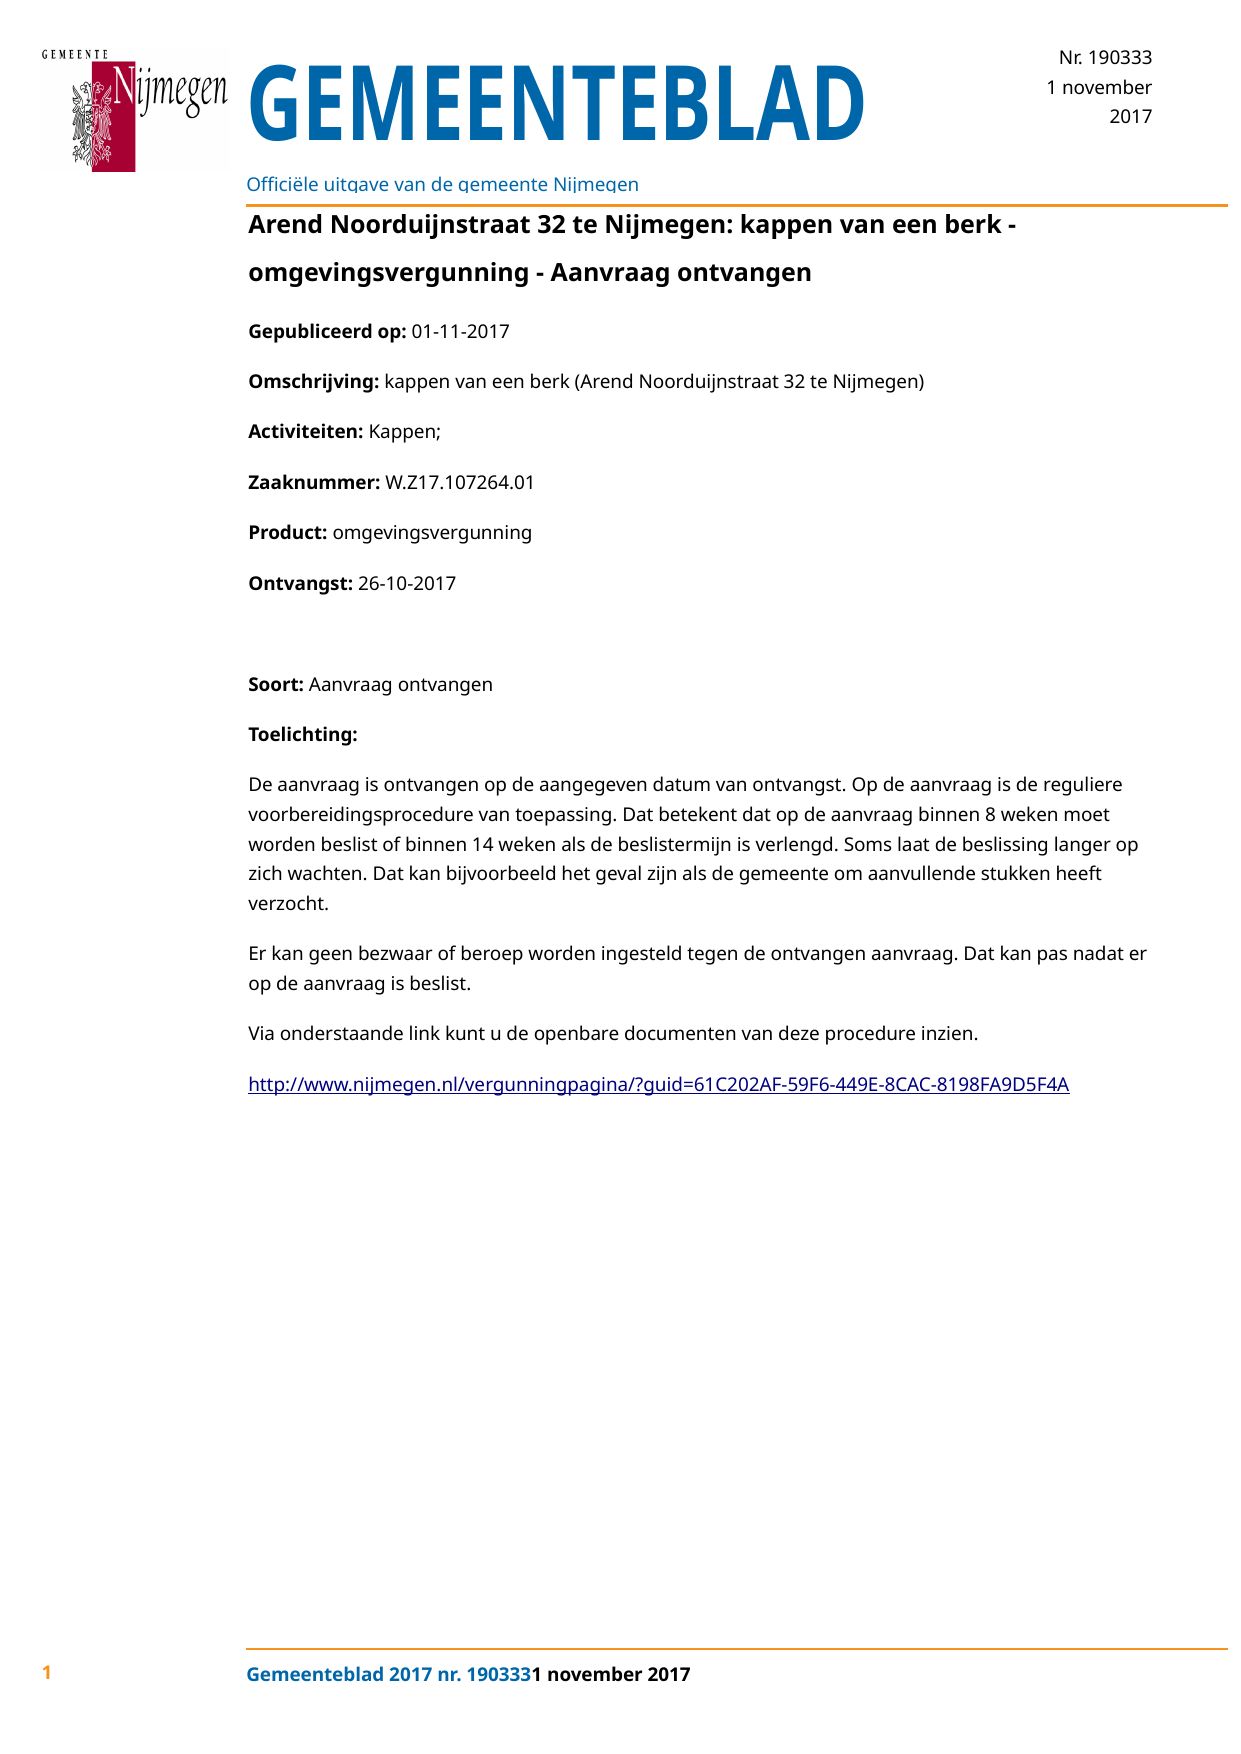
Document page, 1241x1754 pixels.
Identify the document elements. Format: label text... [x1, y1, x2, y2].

text http://www.nijmegen.nl/vergunningpagina/?guid=61C202AF-59F6-449E-8CAC-8198FA9D5F4A [248, 1071, 1152, 1097]
text Toelichting: [248, 721, 1152, 747]
text Soort: Aanvraag ontvangen [248, 671, 1152, 697]
text Ontvangst: 26-10-2017 [248, 570, 1152, 596]
text Product: omgevingsvergunning [248, 519, 1152, 545]
text Omschrijving: kappen van een berk (Arend Noorduijnstraat 32 te Nijmegen) [248, 368, 1152, 394]
text Activiteiten: Kappen; [248, 419, 1152, 444]
text Via onderstaande link kunt u de openbare documenten van deze procedure inzien. [248, 1020, 1152, 1046]
text Arend Noorduijnstraat 32 te Nijmegen: kappen van een berk - omgevingsvergunning - Aanvraag ontvangen [248, 207, 1152, 288]
text Zaaknummer: W.Z17.107264.01 [248, 469, 1152, 495]
text De aanvraag is ontvangen op de aangegeven datum van ontvangst. Op de aanvraag is de reguliere voorbereidingsprocedure van toepassing. Dat betekent dat op de aanvraag binnen 8 weken moet worden beslist of binnen 14 weken als de beslistermijn is verlengd. Soms laat de beslissing langer op zich wachten. Dat kan bijvoorbeeld het geval zijn als de gemeente om aanvullende stukken heeft verzocht. [248, 772, 1152, 916]
text Er kan geen bezwaar of beroep worden ingesteld tegen de ontvangen aanvraag. Dat kan pas nadat er op de aanvraag is beslist. [248, 940, 1152, 996]
picture [41, 47, 231, 172]
text Gepubliceerd op: 01-11-2017 [248, 318, 1152, 344]
